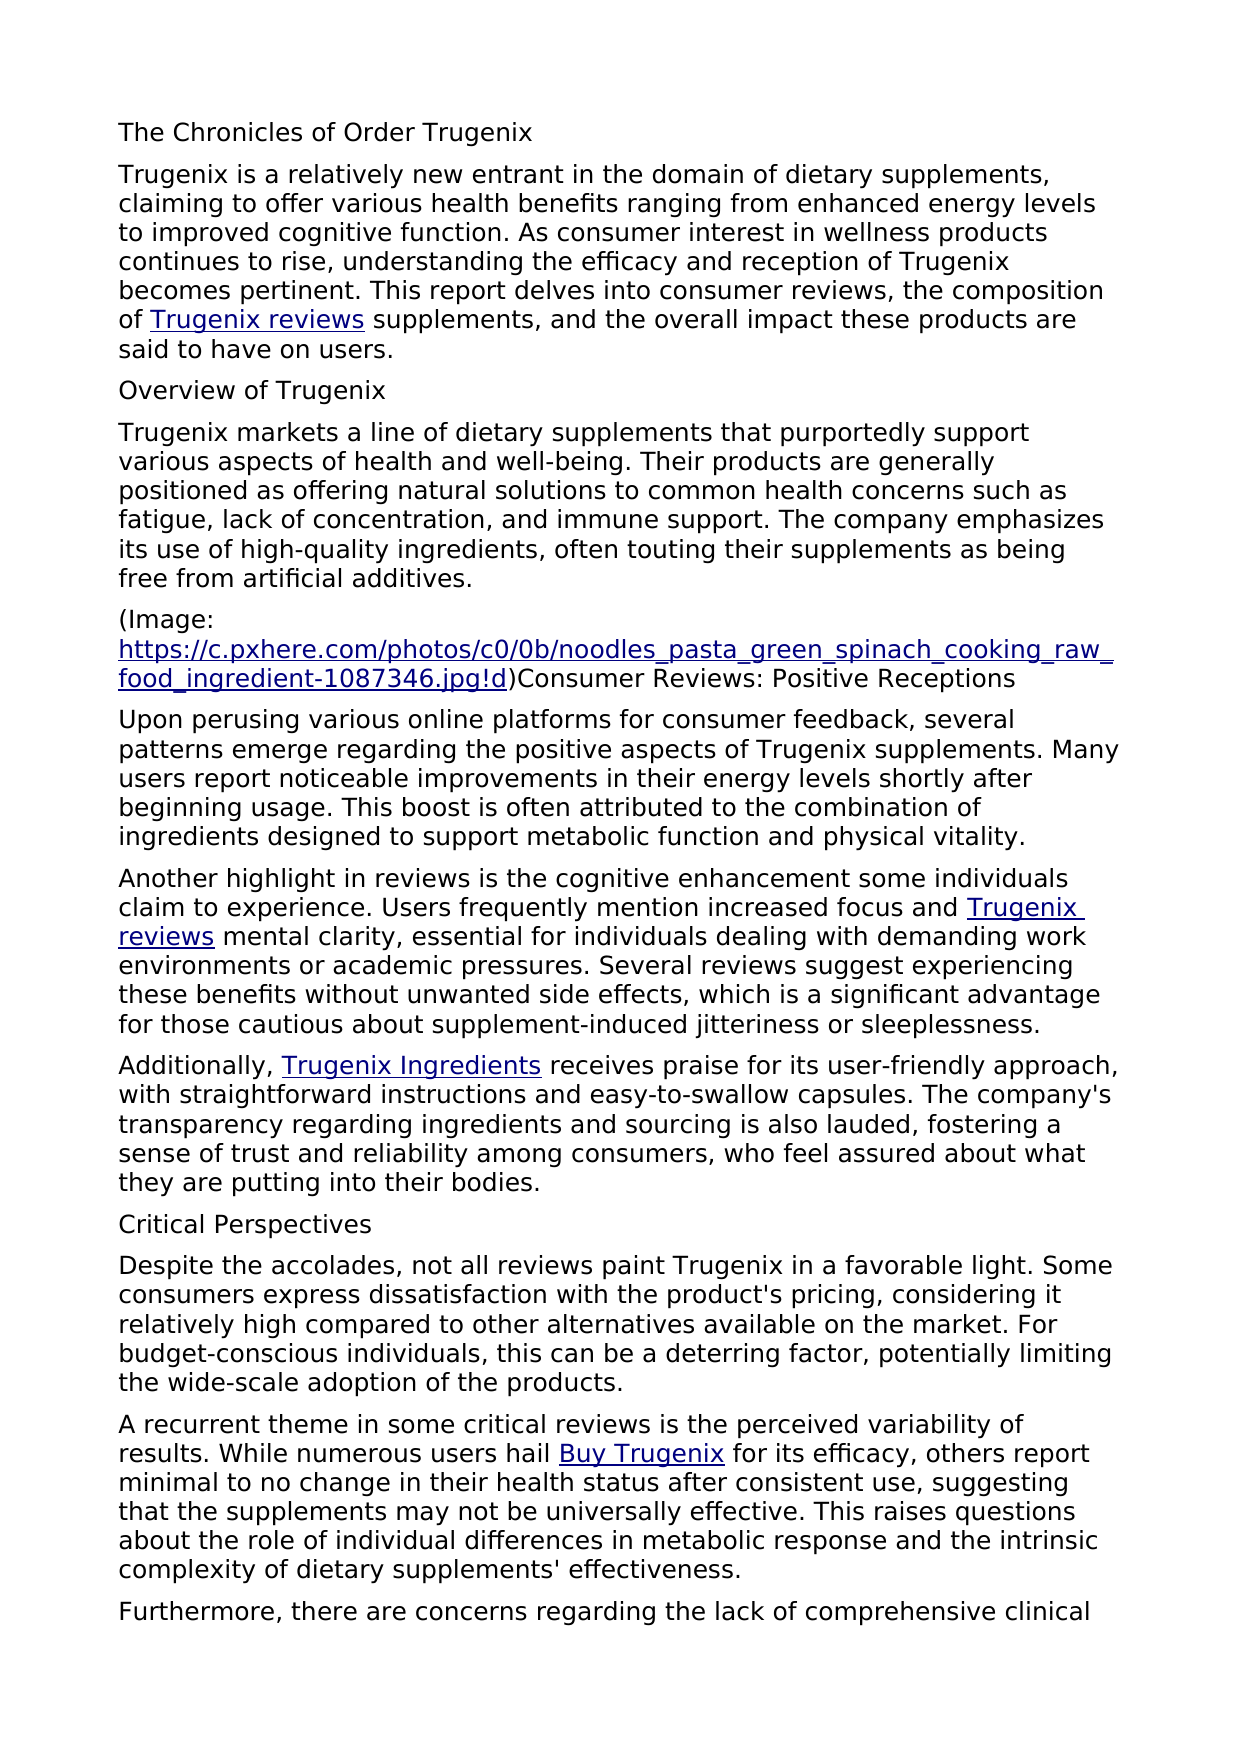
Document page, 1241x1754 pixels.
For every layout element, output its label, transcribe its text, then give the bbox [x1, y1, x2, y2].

text Overview of Trugenix [118, 376, 1122, 406]
text (Image: https://c.pxhere.com/photos/c0/0b/noodles_pasta_green_spinach_cooking_raw_food_ingredient-1087346.jpg!d)Consumer Reviews: Positive Receptions [118, 606, 1122, 693]
text Trugenix is a relatively new entrant in the domain of dietary supplements, claiming to offer various health benefits ranging from enhanced energy levels to improved cognitive function. As consumer interest in wellness products continues to rise, understanding the efficacy and reception of Trugenix becomes pertinent. This report delves into consumer reviews, the composition of Trugenix reviews supplements, and the overall impact these products are said to have on users. [118, 160, 1122, 364]
text Despite the accolades, not all reviews paint Trugenix in a favorable light. Some consumers express dissatisfaction with the product's pricing, considering it relatively high compared to other alternatives available on the market. For budget-conscious individuals, this can be a deterring factor, potentially limiting the wide-scale adoption of the products. [118, 1251, 1122, 1397]
text Additionally, Trugenix Ingredients receives praise for its user-friendly approach, with straightforward instructions and easy-to-swallow capsules. The company's transparency regarding ingredients and sourcing is also lauded, fostering a sense of trust and reliability among consumers, who feel assured about what they are putting into their bodies. [118, 1051, 1122, 1197]
text Trugenix markets a line of dietary supplements that purportedly support various aspects of health and well-being. Their products are generally positioned as offering natural solutions to common health concerns such as fatigue, lack of concentration, and immune support. The company emphasizes its use of high-quality ingredients, often touting their supplements as being free from artificial additives. [118, 418, 1122, 593]
text Critical Perspectives [118, 1210, 1122, 1239]
text A recurrent theme in some critical reviews is the perceived variability of results. While numerous users hail Buy Trugenix for its efficacy, others report minimal to no change in their health status after consistent use, suggesting that the supplements may not be universally effective. This raises questions about the role of individual differences in metabolic response and the intrinsic complexity of dietary supplements' effectiveness. [118, 1410, 1122, 1585]
text Furthermore, there are concerns regarding the lack of comprehensive clinical [118, 1597, 1122, 1626]
text Upon perusing various online platforms for consumer feedback, several patterns emerge regarding the positive aspects of Trugenix supplements. Many users report noticeable improvements in their energy levels shortly after beginning usage. This boost is often attributed to the combination of ingredients designed to support metabolic function and physical vitality. [118, 706, 1122, 851]
text The Chronicles of Order Trugenix [118, 118, 1122, 147]
text Another highlight in reviews is the cognitive enhancement some individuals claim to experience. Users frequently mention increased focus and Trugenix reviews mental clarity, essential for individuals dealing with demanding work environments or academic pressures. Several reviews suggest experiencing these benefits without unwanted side effects, which is a significant advantage for those cautious about supplement-induced jitteriness or sleeplessness. [118, 864, 1122, 1039]
